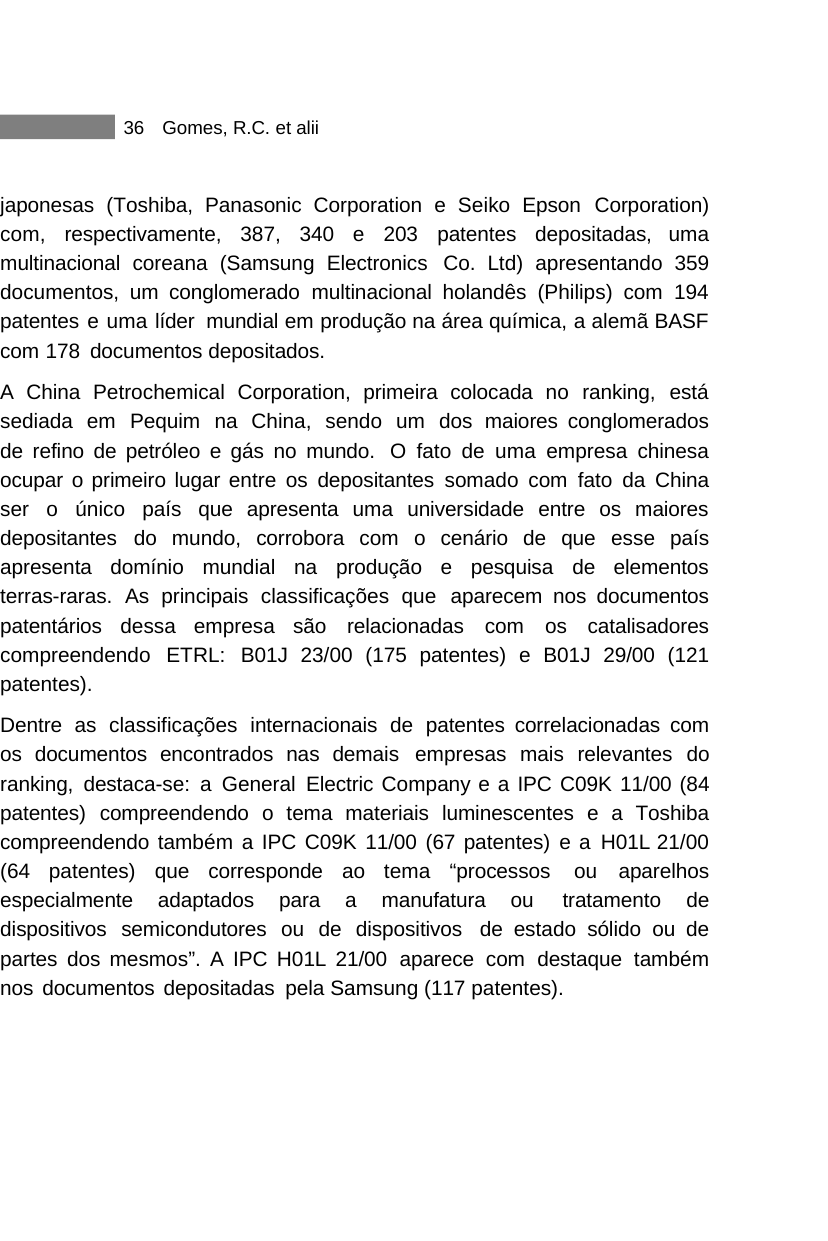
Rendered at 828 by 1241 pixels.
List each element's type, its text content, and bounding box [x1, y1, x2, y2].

text A China Petrochemical Corporation, primeira colocada no ranking, está sediada em Pequim na China, sendo um dos maiores conglomerados de refino de petróleo e gás no mundo. O fato de uma empresa chinesa ocupar o primeiro lugar entre os depositantes somado com fato da China ser o único país que apresenta uma universidade entre os maiores depositantes do mundo, corrobora com o cenário de que esse país apresenta domínio mundial na produção e pesquisa de elementos terras-raras. As principais classificações que aparecem nos documentos patentários dessa empresa são relacionadas com os catalisadores compreendendo ETRL: B01J 23/00 (175 patentes) e B01J 29/00 (121 patentes). [0, 380, 709, 696]
text 36 Gomes, R.C. et alii [123, 117, 721, 139]
text japonesas (Toshiba, Panasonic Corporation e Seiko Epson Corporation) com, respectivamente, 387, 340 e 203 patentes depositadas, uma multinacional coreana (Samsung Electronics Co. Ltd) apresentando 359 documentos, um conglomerado multinacional holandês (Philips) com 194 patentes e uma líder mundial em produção na área química, a alemã BASF com 178 documentos depositados. [0, 193, 709, 363]
text Dentre as classificações internacionais de patentes correlacionadas com os documentos encontrados nas demais empresas mais relevantes do ranking, destaca-se: a General Electric Company e a IPC C09K 11/00 (84 patentes) compreendendo o tema materiais luminescentes e a Toshiba compreendendo também a IPC C09K 11/00 (67 patentes) e a H01L 21/00 (64 patentes) que corresponde ao tema “processos ou aparelhos especialmente adaptados para a manufatura ou tratamento de dispositivos semicondutores ou de dispositivos de estado sólido ou de partes dos mesmos”. A IPC H01L 21/00 aparece com destaque também nos documentos depositadas pela Samsung (117 patentes). [0, 713, 709, 1000]
